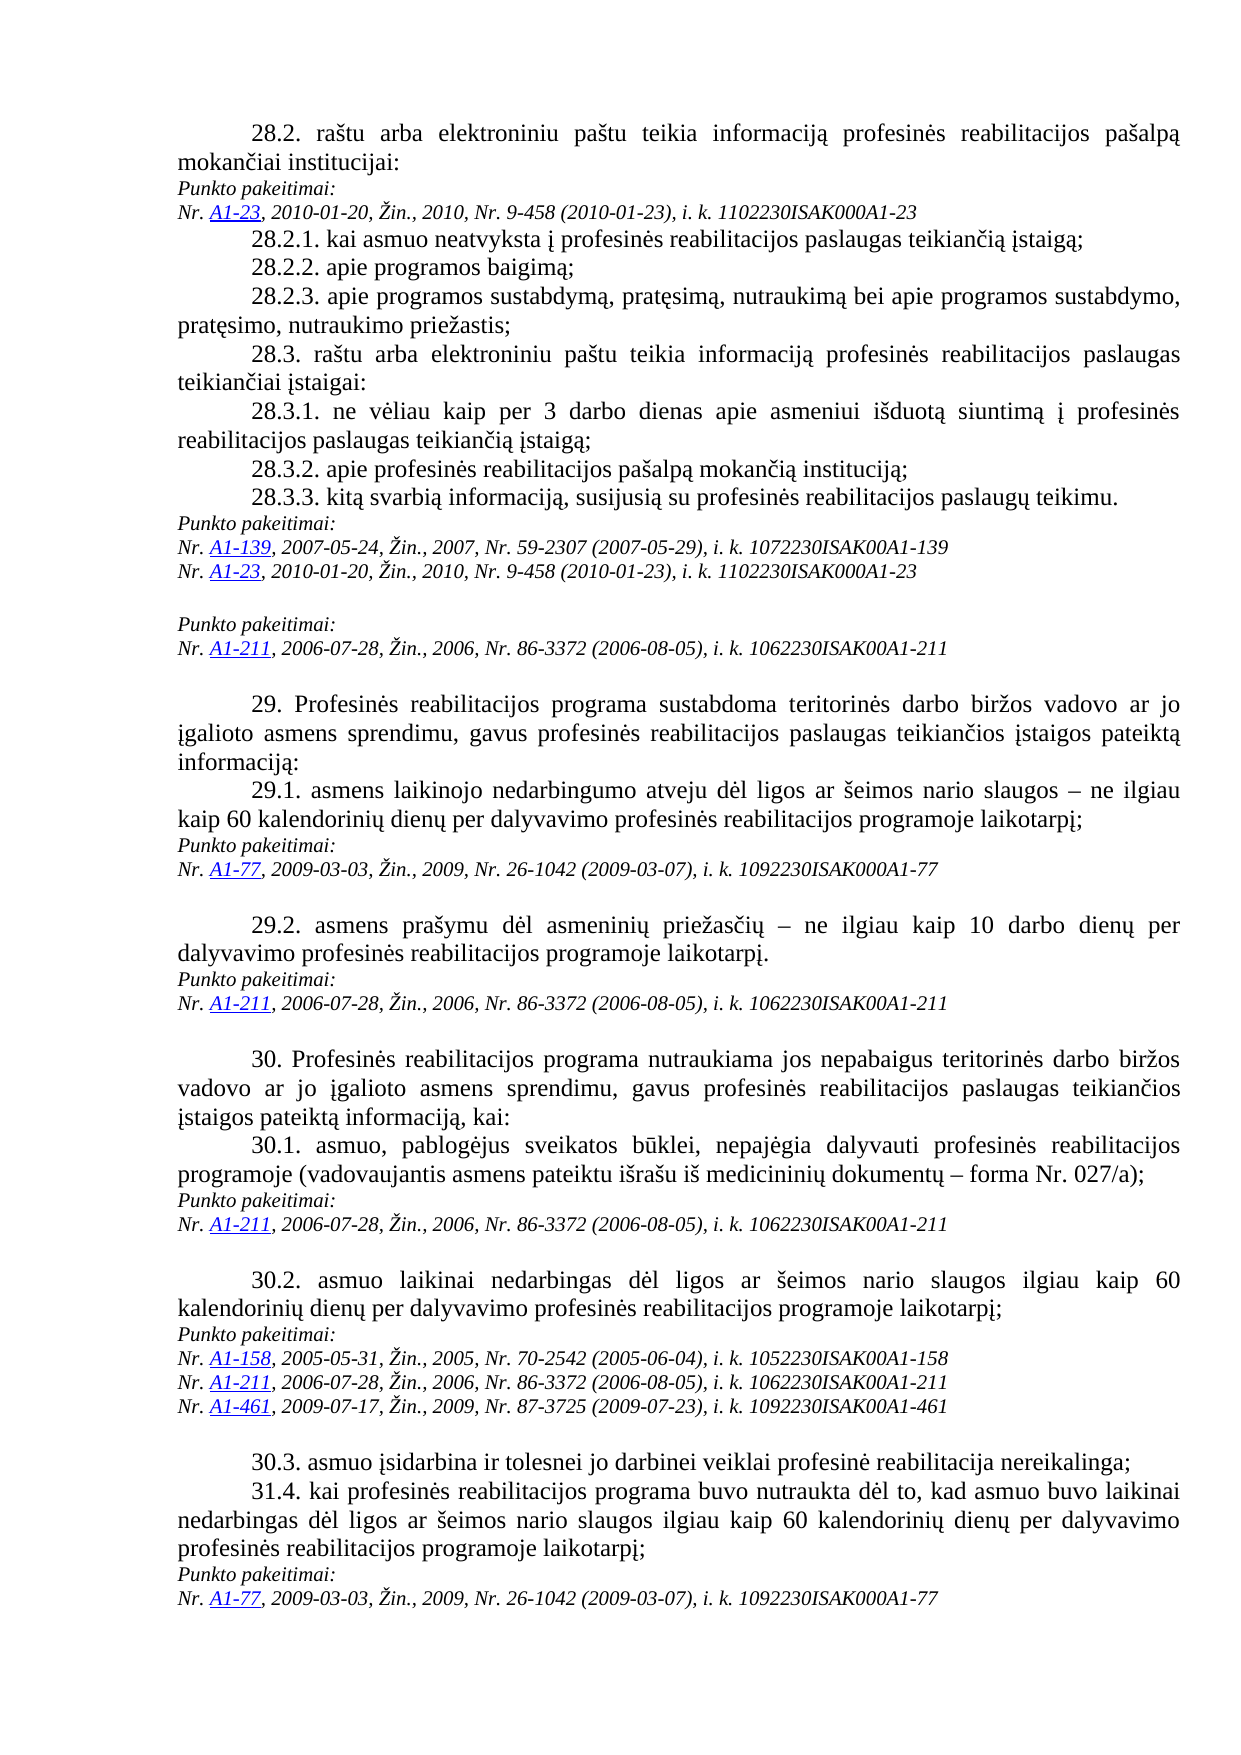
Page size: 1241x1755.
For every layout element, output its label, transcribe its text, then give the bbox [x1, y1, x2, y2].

text Nr. A1-211, 2006-07-28, Žin., 2006, Nr. 86-3372 (2006-08-05), i. k. 1062230ISAK00A1-211 [177, 991, 1181, 1015]
text 28.2.1. kai asmuo neatvyksta į profesinės reabilitacijos paslaugas teikiančią įstaigą; [177, 224, 1181, 252]
text 31.4. kai profesinės reabilitacijos programa buvo nutraukta dėl to, kad asmuo buvo laikinai nedarbingas dėl ligos ar šeimos nario slaugos ilgiau kaip 60 kalendorinių dienų per dalyvavimo profesinės reabilitacijos programoje laikotarpį; [177, 1476, 1181, 1562]
text 29.2. asmens prašymu dėl asmeninių priežasčių – ne ilgiau kaip 10 darbo dienų per dalyvavimo profesinės reabilitacijos programoje laikotarpį. [177, 910, 1181, 967]
text Punkto pakeitimai: [177, 511, 1181, 535]
text Nr. A1-139, 2007-05-24, Žin., 2007, Nr. 59-2307 (2007-05-29), i. k. 1072230ISAK00A1-139 [177, 535, 1181, 559]
text 28.2.3. apie programos sustabdymą, pratęsimą, nutraukimą bei apie programos sustabdymo, pratęsimo, nutraukimo priežastis; [177, 281, 1181, 339]
text Nr. A1-461, 2009-07-17, Žin., 2009, Nr. 87-3725 (2009-07-23), i. k. 1092230ISAK00A1-461 [177, 1394, 1181, 1418]
text Nr. A1-77, 2009-03-03, Žin., 2009, Nr. 26-1042 (2009-03-07), i. k. 1092230ISAK000A1-77 [177, 857, 1181, 881]
text Nr. A1-211, 2006-07-28, Žin., 2006, Nr. 86-3372 (2006-08-05), i. k. 1062230ISAK00A1-211 [177, 1212, 1181, 1236]
text 30. Profesinės reabilitacijos programa nutraukiama jos nepabaigus teritorinės darbo biržos vadovo ar jo įgalioto asmens sprendimu, gavus profesinės reabilitacijos paslaugas teikiančios įstaigos pateiktą informaciją, kai: [177, 1044, 1181, 1130]
text Punkto pakeitimai: [177, 1562, 1181, 1586]
text Nr. A1-23, 2010-01-20, Žin., 2010, Nr. 9-458 (2010-01-23), i. k. 1102230ISAK000A1-23 [177, 200, 1181, 224]
text Punkto pakeitimai: [177, 1322, 1181, 1346]
text 29. Profesinės reabilitacijos programa sustabdoma teritorinės darbo biržos vadovo ar jo įgalioto asmens sprendimu, gavus profesinės reabilitacijos paslaugas teikiančios įstaigos pateiktą informaciją: [177, 689, 1181, 775]
text Punkto pakeitimai: [177, 176, 1181, 200]
text 28.2. raštu arba elektroniniu paštu teikia informaciją profesinės reabilitacijos pašalpą mokančiai institucijai: [177, 118, 1181, 176]
text 30.2. asmuo laikinai nedarbingas dėl ligos ar šeimos nario slaugos ilgiau kaip 60 kalendorinių dienų per dalyvavimo profesinės reabilitacijos programoje laikotarpį; [177, 1265, 1181, 1322]
text Nr. A1-211, 2006-07-28, Žin., 2006, Nr. 86-3372 (2006-08-05), i. k. 1062230ISAK00A1-211 [177, 1370, 1181, 1394]
text Punkto pakeitimai: [177, 1188, 1181, 1212]
text Punkto pakeitimai: [177, 612, 1181, 636]
text 30.3. asmuo įsidarbina ir tolesnei jo darbinei veiklai profesinė reabilitacija nereikalinga; [177, 1447, 1181, 1476]
text 30.1. asmuo, pablogėjus sveikatos būklei, nepajėgia dalyvauti profesinės reabilitacijos programoje (vadovaujantis asmens pateiktu išrašu iš medicininių dokumentų – forma Nr. 027/a); [177, 1130, 1181, 1188]
text Punkto pakeitimai: [177, 967, 1181, 991]
text 28.2.2. apie programos baigimą; [177, 252, 1181, 281]
text 28.3. raštu arba elektroniniu paštu teikia informaciją profesinės reabilitacijos paslaugas teikiančiai įstaigai: [177, 339, 1181, 396]
text 29.1. asmens laikinojo nedarbingumo atveju dėl ligos ar šeimos nario slaugos – ne ilgiau kaip 60 kalendorinių dienų per dalyvavimo profesinės reabilitacijos programoje laikotarpį; [177, 775, 1181, 833]
text Nr. A1-211, 2006-07-28, Žin., 2006, Nr. 86-3372 (2006-08-05), i. k. 1062230ISAK00A1-211 [177, 636, 1181, 660]
text 28.3.2. apie profesinės reabilitacijos pašalpą mokančią instituciją; [177, 454, 1181, 482]
text Nr. A1-158, 2005-05-31, Žin., 2005, Nr. 70-2542 (2005-06-04), i. k. 1052230ISAK00A1-158 [177, 1346, 1181, 1370]
text 28.3.1. ne vėliau kaip per 3 darbo dienas apie asmeniui išduotą siuntimą į profesinės reabilitacijos paslaugas teikiančią įstaigą; [177, 396, 1181, 454]
text Punkto pakeitimai: [177, 833, 1181, 857]
text Nr. A1-77, 2009-03-03, Žin., 2009, Nr. 26-1042 (2009-03-07), i. k. 1092230ISAK000A1-77 [177, 1586, 1181, 1610]
text Nr. A1-23, 2010-01-20, Žin., 2010, Nr. 9-458 (2010-01-23), i. k. 1102230ISAK000A1-23 [177, 559, 1181, 583]
text 28.3.3. kitą svarbią informaciją, susijusią su profesinės reabilitacijos paslaugų teikimu. [177, 482, 1181, 511]
